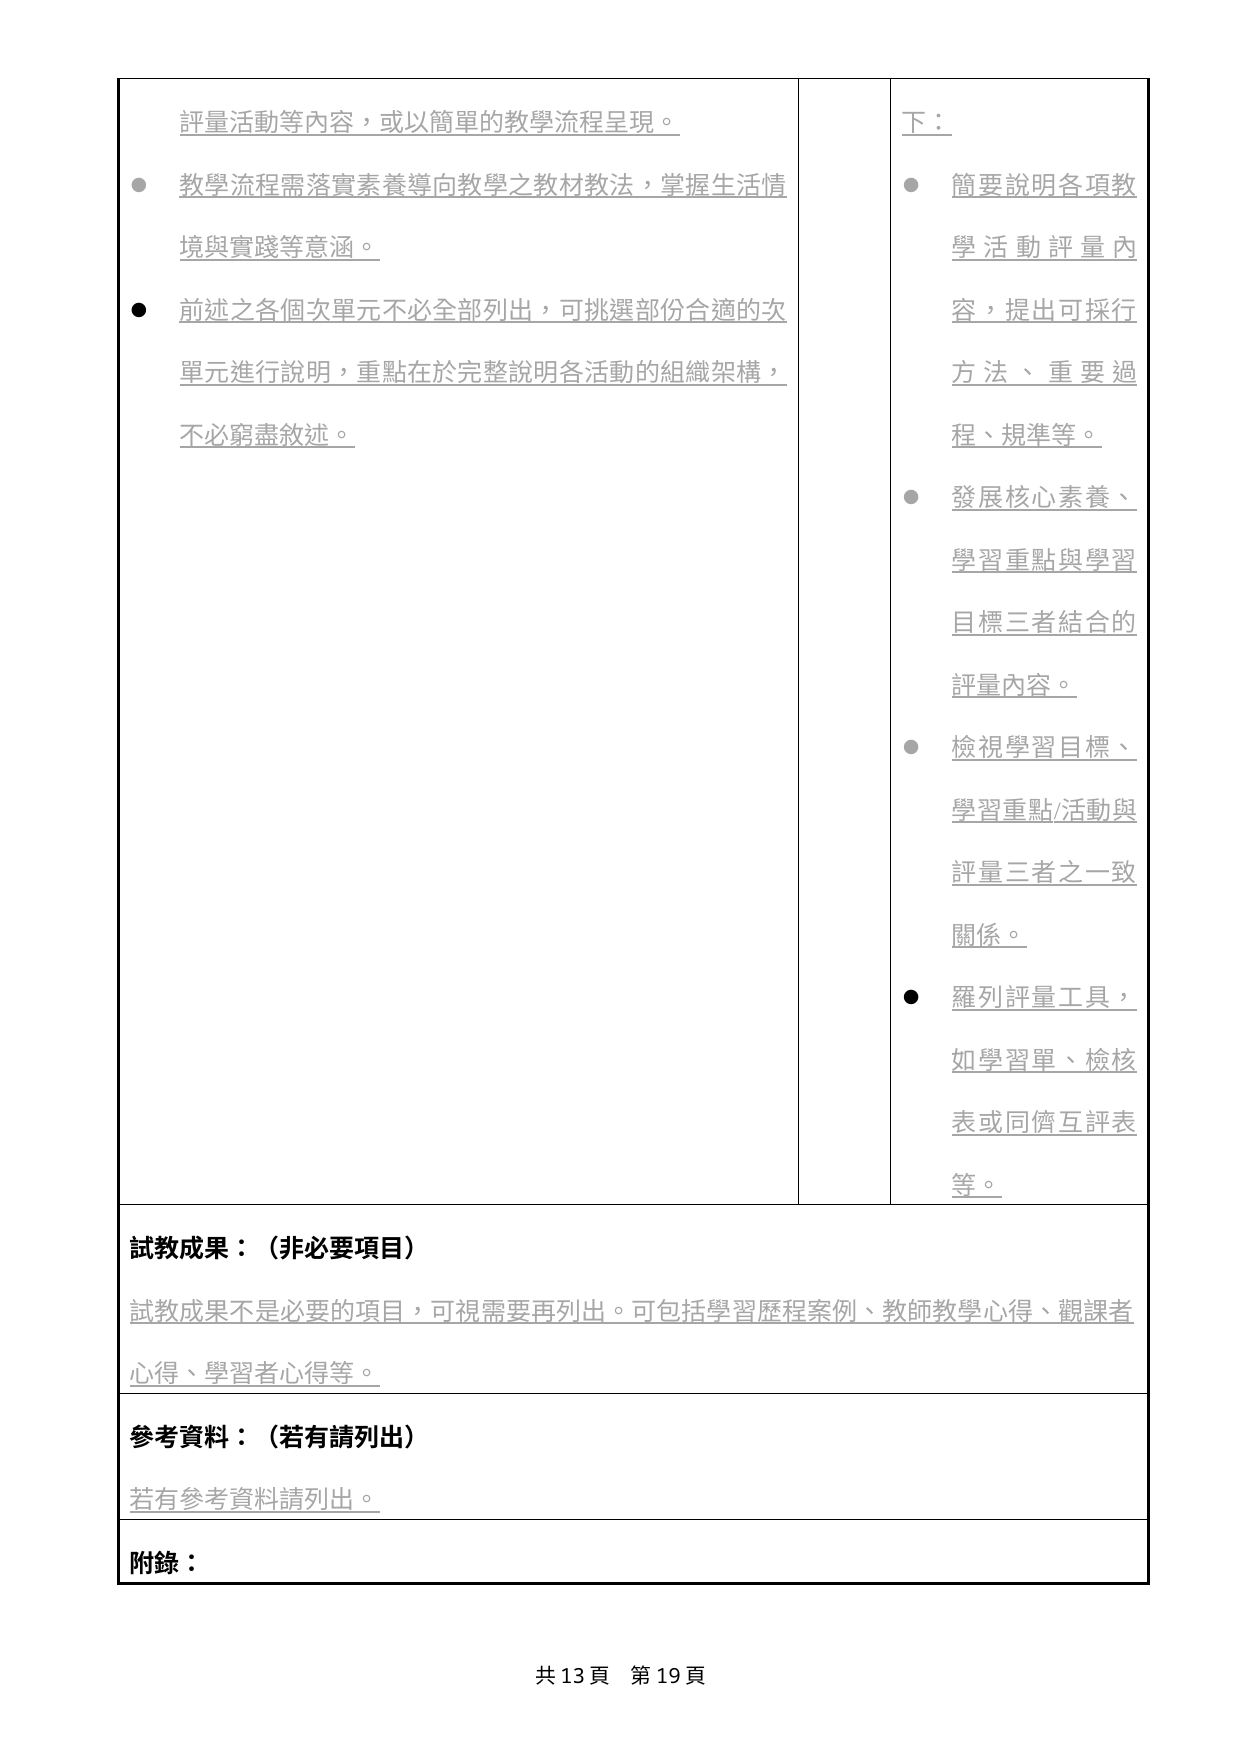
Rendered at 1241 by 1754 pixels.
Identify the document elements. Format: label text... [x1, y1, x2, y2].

table_cell 附錄： [120, 1520, 1147, 1582]
table_cell 試教成果：（非必要項目） 試教成果不是必要的項目，可視需要再列出。可包括學習歷程案例、教師教學心得、觀課者心得、學習者心得等。 [120, 1205, 1147, 1393]
table_cell 可適時列出學習評量的方式，以及其他學習輔助事項，原則如下： 簡要說明各項教學活動評量內容，提出可採行方法、重要過程、規準等。 發展核心素養、學習重點與學習目標三者結合的評量內容。 檢視學習目標、學習重點/活動與評量三者之一致關係。 羅列評量工具，如學習單、檢核表或同儕互評表等。 [891, 79, 1147, 1204]
table_cell 參考資料：（若有請列出） 若有參考資料請列出。 [120, 1394, 1147, 1519]
table_cell [799, 79, 890, 1204]
table_cell 摘要學習活動內容即可，呈現合呼素養導向教學的內涵。 學習活動略案可包括引起動機、發展活動、總結活動、評量活動等內容，或以簡單的教學流程呈現。 教學流程需落實素養導向教學之教材教法，掌握生活情境與實踐等意涵。 前述之各個次單元不必全部列出，可挑選部份合適的次單元進行說明，重點在於完整說明各活動的組織架構，不必窮盡敘述。 [120, 79, 798, 1204]
